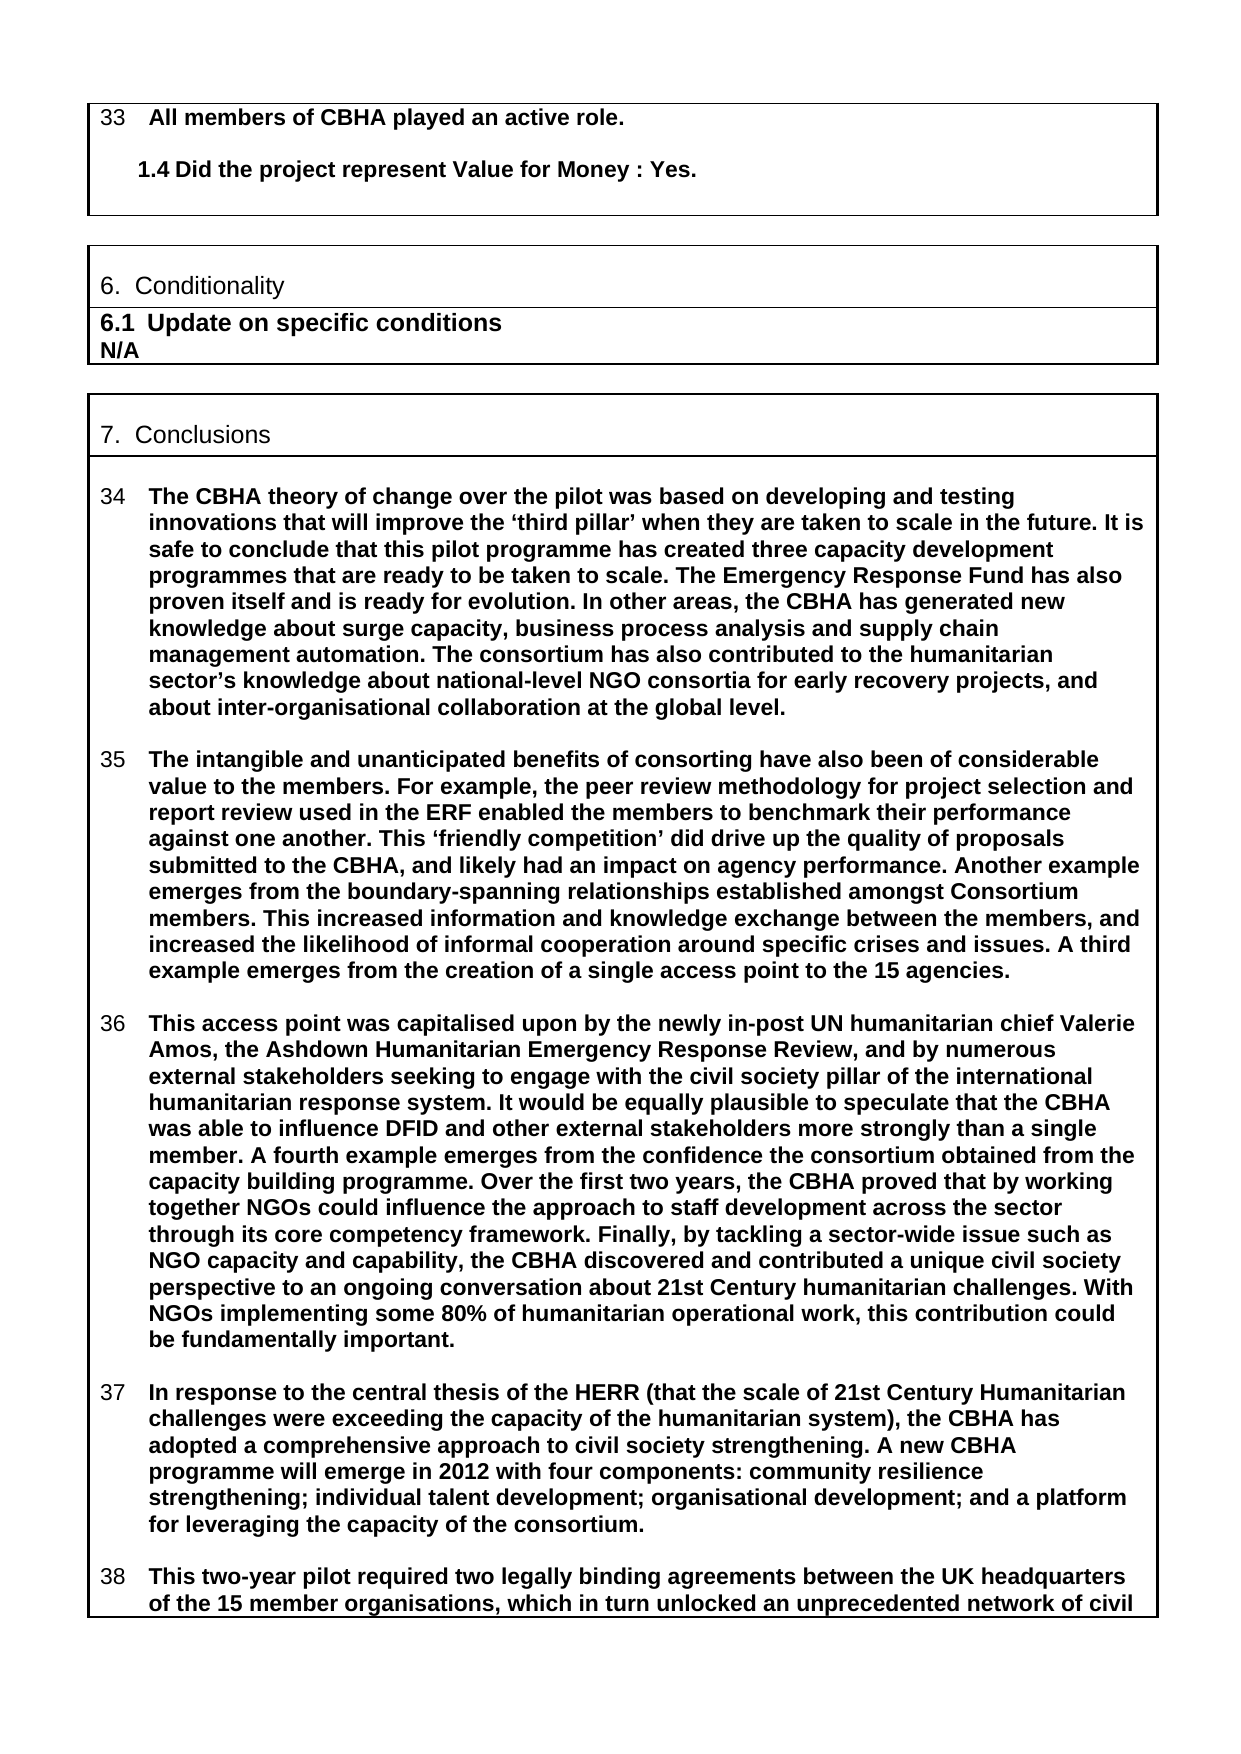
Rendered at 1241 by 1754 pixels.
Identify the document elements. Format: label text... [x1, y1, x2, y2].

table_cell Update on specific conditions N/A [90, 308, 1156, 363]
table_header 6. Conditionality [90, 246, 1156, 306]
table_cell The CBHA theory of change over the pilot was based on developing and testing innovations that will improve the ‘third pillar’ when they are taken to scale in the future. It is safe to conclude that this pilot programme has created three capacity development programmes that are ready to be taken to scale. The Emergency Response Fund has also proven itself and is ready for evolution. In other areas, the CBHA has generated new knowledge about surge capacity, business process analysis and supply chain management automation. The consortium has also contributed to the humanitarian sector’s knowledge about national-level NGO consortia for early recovery projects, and about inter-organisational collaboration at the global level. The intangible and unanticipated benefits of consorting have also been of considerable value to the members. For example, the peer review methodology for project selection and report review used in the ERF enabled the members to benchmark their performance against one another. This ‘friendly competition’ did drive up the quality of proposals submitted to the CBHA, and likely had an impact on agency performance. Another example emerges from the boundary-spanning relationships established amongst Consortium members. This increased information and knowledge exchange between the members, and increased the likelihood of informal cooperation around specific crises and issues. A third example emerges from the creation of a single access point to the 15 agencies. This access point was capitalised upon by the newly in-post UN humanitarian chief Valerie Amos, the Ashdown Humanitarian Emergency Response Review, and by numerous external stakeholders seeking to engage with the civil society pillar of the international humanitarian response system. It would be equally plausible to speculate that the CBHA was able to influence DFID and other external stakeholders more strongly than a single member. A fourth example emerges from the confidence the consortium obtained from the capacity building programme. Over the first two years, the CBHA proved that by working together NGOs could influence the approach to staff development across the sector through its core competency framework. Finally, by tackling a sector-wide issue such as NGO capacity and capability, the CBHA discovered and contributed a unique civil society perspective to an ongoing conversation about 21st Century humanitarian challenges. With NGOs implementing some 80% of humanitarian operational work, this contribution could be fundamentally important. In response to the central thesis of the HERR (that the scale of 21st Century Humanitarian challenges were exceeding the capacity of the humanitarian system), the CBHA has adopted a comprehensive approach to civil society strengthening. A new CBHA programme will emerge in 2012 with four components: community resilience strengthening; individual talent development; organisational development; and a platform for leveraging the capacity of the consortium. This two-year pilot required two legally binding agreements between the UK headquarters of the 15 member organisations, which in turn unlocked an unprecedented network of civil [90, 457, 1156, 1616]
table_cell Performance on VfM measures Cost: the project was broadly delivered within the initial costs set out in the business case, noting the additional £73,533 received on funds invested with the assistance of Save the Children finance department. Expected outputs were delivered. Quality: on the whole, the project delivered a quality and appropriate response necessary to achieve the project outcomes. Speed/timeliness: There was some delay to projected completion of output two, but this was achieved by the end of the project. The response time under the ERF was particularly impressive. Commercial Improvement and Value for Money The project was not delivered through DFID direct assistance. There is limited information on partner procurement or commercial capabilities or improvements that occurred. On 12 April 2011 DFID was informed that one of Chritian Aid's partners uncovered an instance of fraud in the procurement of emergency food items by one of their local partners in the CBHA funded emergency response to Cyclone Giri in Myanmar. Full information on the amounts involved and the follow up by both Metta and Christian Aid was provided to DFID. This was referred to DFID’s counter fraud unit. Metta (Christian Aid's partner) covered the loss by making up the shortfall in the rice distribution from their own funds, so there was no impact on what was delivered to beneficiaries. Role of project partners All members of CBHA played an active role. Did the project represent Value for Money : Yes. [90, 104, 1156, 214]
table_header 7. Conclusions [90, 395, 1156, 455]
